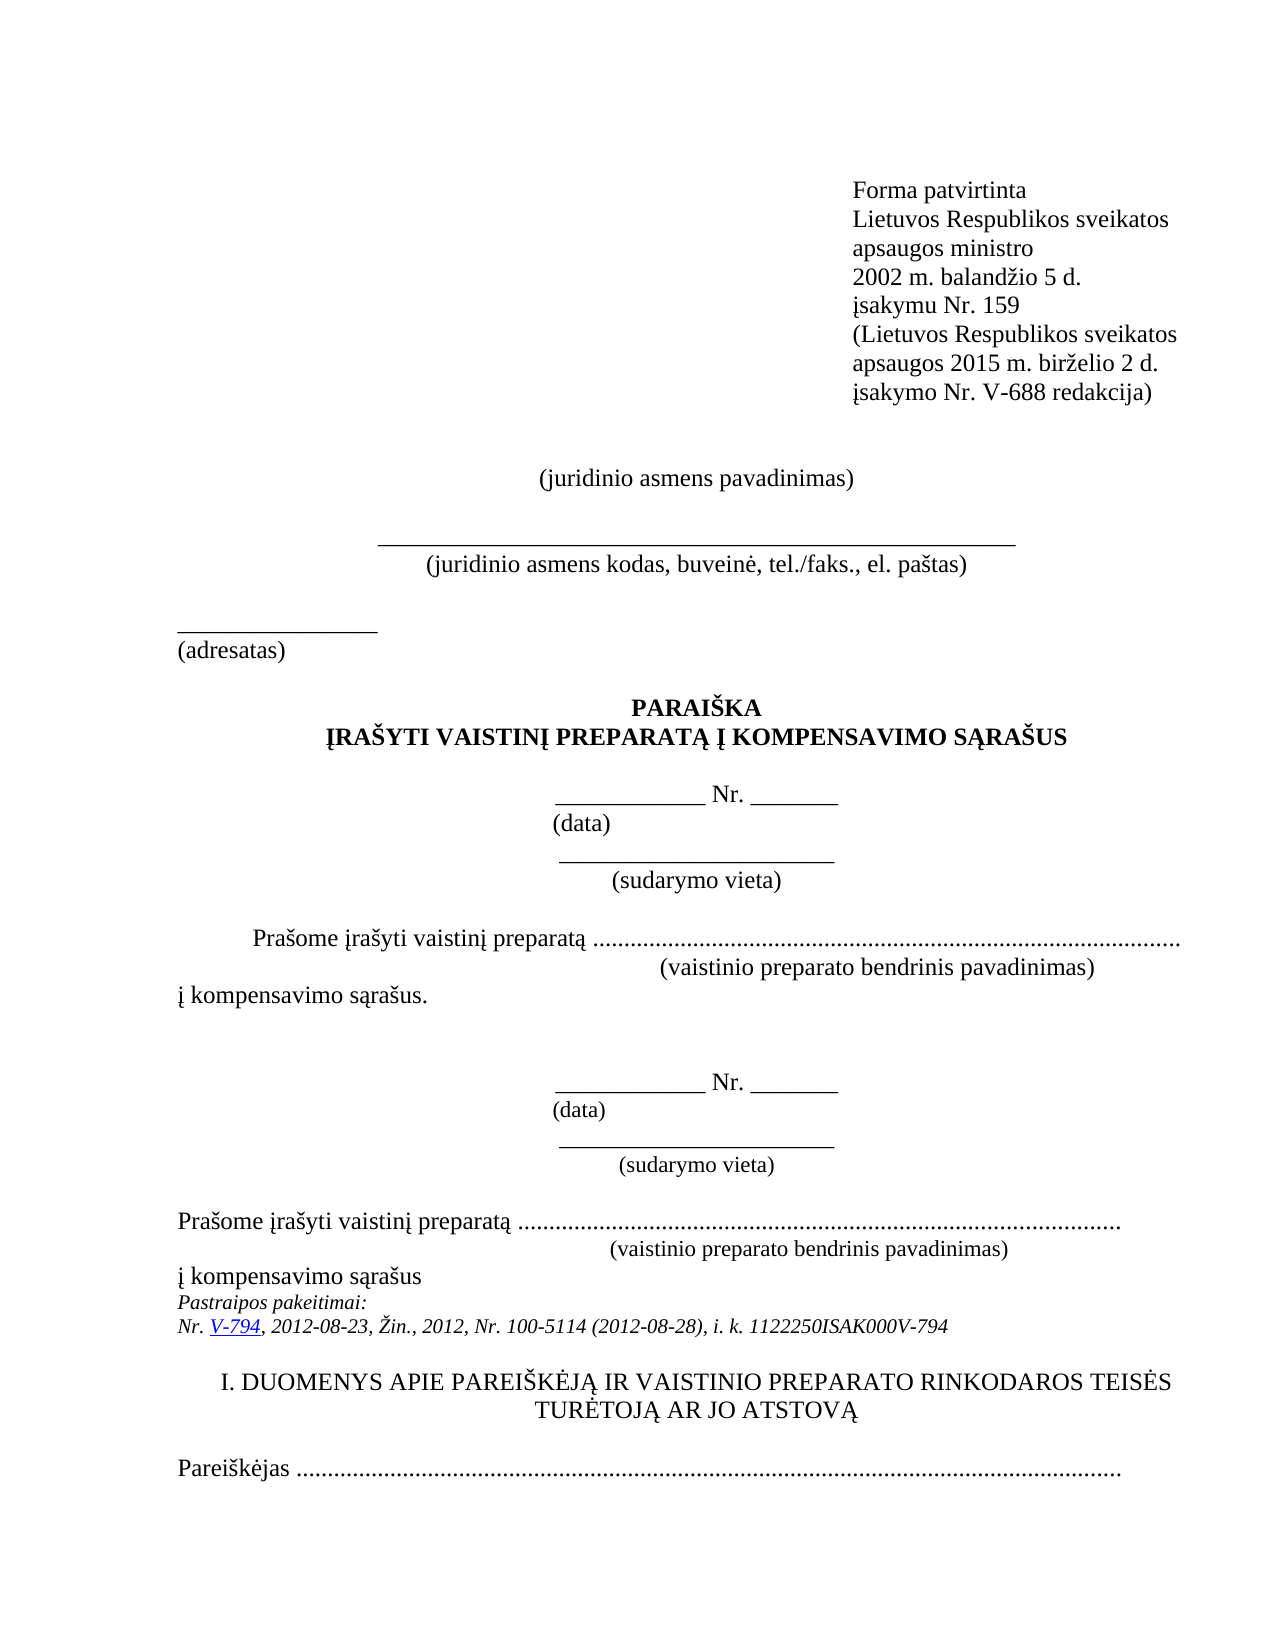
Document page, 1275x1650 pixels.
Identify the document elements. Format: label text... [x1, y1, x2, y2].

text (adresatas) [177, 636, 1216, 664]
text apsaugos ministro [177, 233, 1216, 262]
text ____________ Nr. _______ [177, 1067, 1216, 1096]
text Prašome įrašyti vaistinį preparatą [177, 1206, 1216, 1234]
text PARAIŠKA [177, 693, 1216, 722]
text ___________________________________________________ [177, 521, 1216, 549]
text (juridinio asmens kodas, buveinė, tel./faks., el. paštas) [177, 549, 1216, 578]
text apsaugos 2015 m. birželio 2 d. [777, 348, 1216, 377]
text (vaistinio preparato bendrinis pavadinimas) [402, 1234, 1216, 1261]
text ______________________ [177, 1122, 1216, 1151]
text į kompensavimo sąrašus. [177, 981, 1216, 1009]
text (Lietuvos Respublikos sveikatos [777, 319, 1216, 348]
text ĮRAŠYTI VAISTINĮ PREPARATĄ Į KOMPENSAVIMO SĄRAŠUS [177, 722, 1216, 751]
text Pastraipos pakeitimai: [177, 1290, 1216, 1314]
text Forma patvirtinta [777, 176, 1216, 204]
text (data) [552, 1096, 1216, 1122]
text Pareiškėjas [177, 1453, 1216, 1482]
text 2002 m. balandžio 5 d. [327, 262, 1216, 291]
text įsakymo Nr. V-688 redakcija) [777, 377, 1216, 406]
text (data) [552, 808, 1216, 837]
text ______________________ [177, 837, 1216, 866]
text (vaistinio preparato bendrinis pavadinimas) [177, 952, 1216, 981]
text Lietuvos Respublikos sveikatos [177, 204, 1216, 233]
text (sudarymo vieta) [177, 866, 1216, 894]
text ________________ [177, 607, 1216, 636]
text į kompensavimo sąrašus [177, 1261, 1216, 1290]
text įsakymu Nr. 159 [777, 291, 1216, 319]
text I. DUOMENYS APIE PAREIŠKĖJĄ IR VAISTINIO PREPARATO RINKODAROS TEISĖS TURĖTOJĄ AR JO ATSTOVĄ [177, 1367, 1216, 1424]
text Prašome įrašyti vaistinį preparatą [177, 923, 1216, 952]
text Nr. V-794, 2012-08-23, Žin., 2012, Nr. 100-5114 (2012-08-28), i. k. 1122250ISAK000V-794 [177, 1314, 1216, 1338]
text (sudarymo vieta) [177, 1151, 1216, 1177]
text (juridinio asmens pavadinimas) [177, 463, 1216, 492]
text ____________ Nr. _______ [177, 779, 1216, 808]
